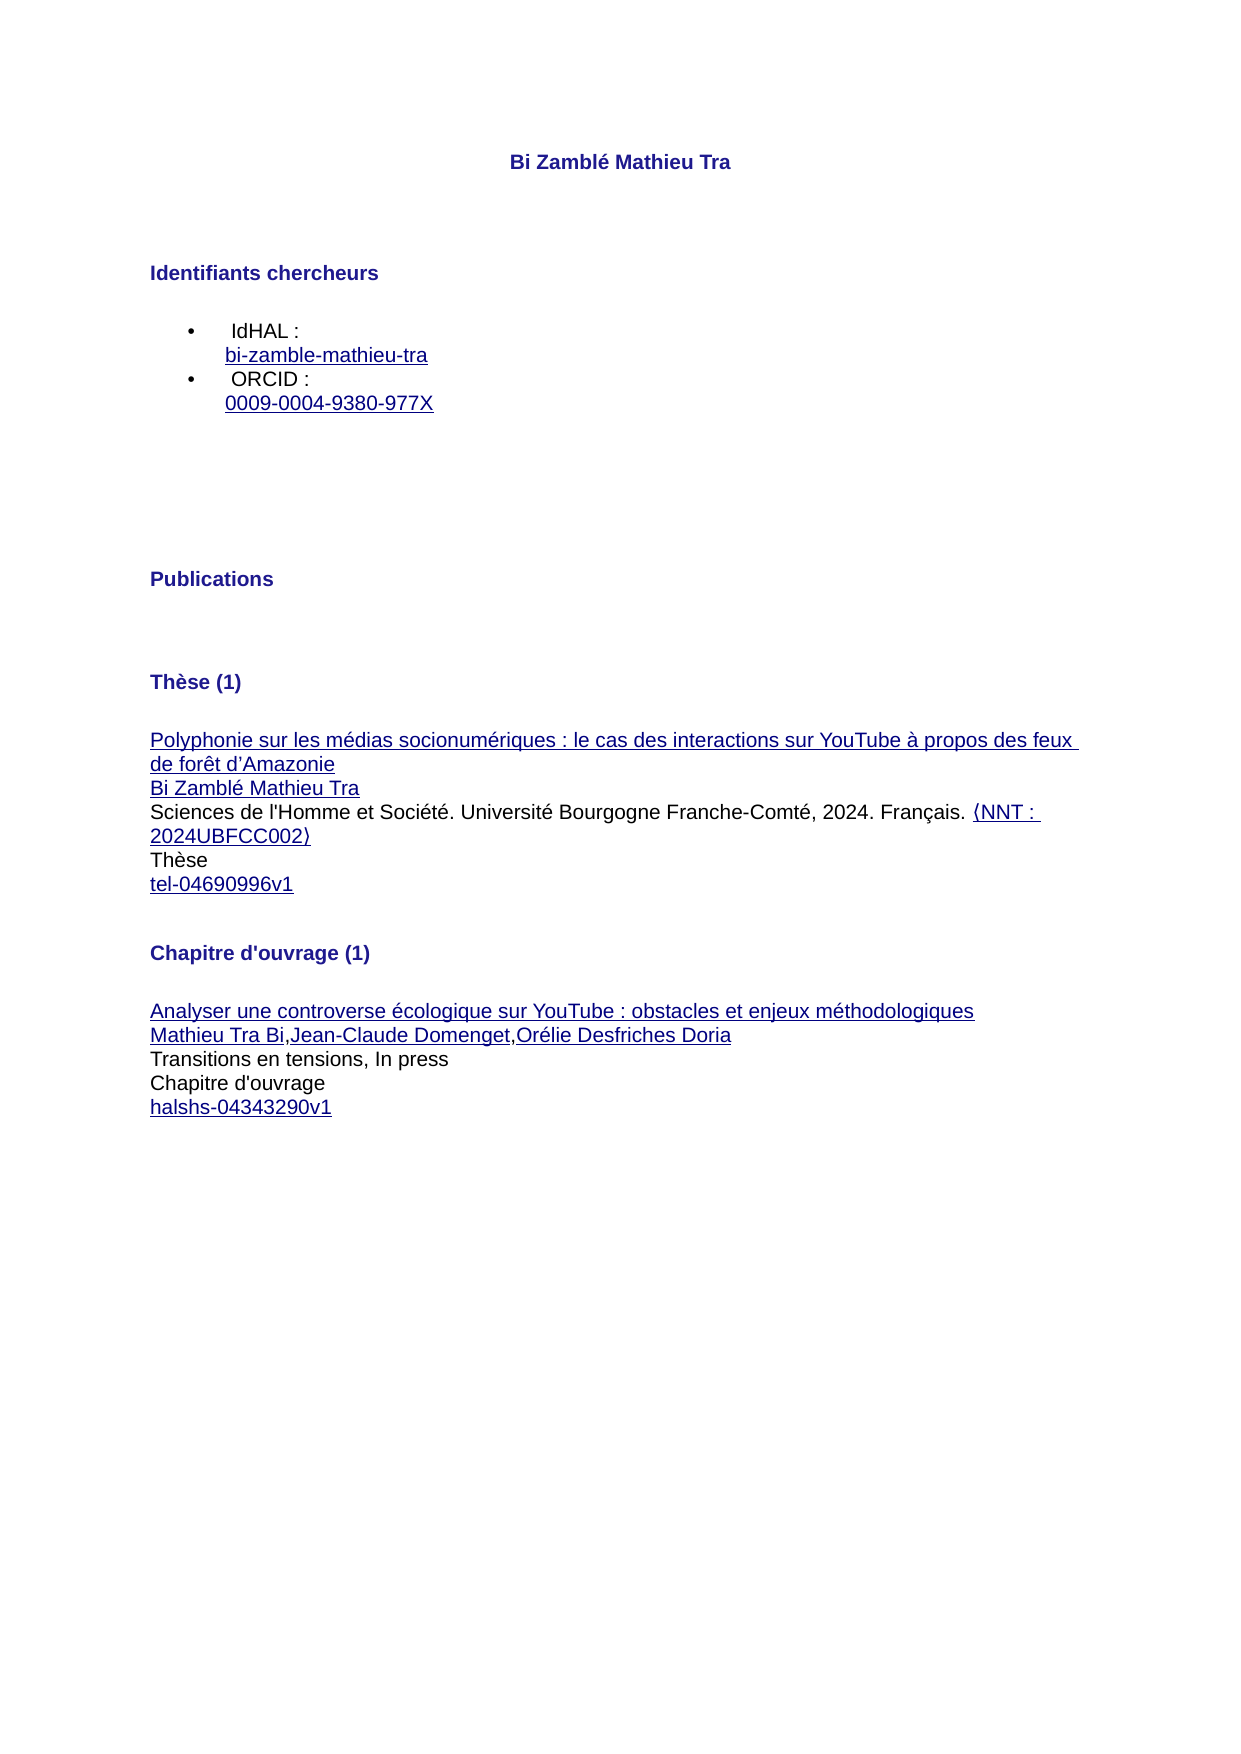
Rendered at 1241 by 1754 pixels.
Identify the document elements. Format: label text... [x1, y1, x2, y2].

list IdHAL : [187, 319, 1090, 343]
subtitle Chapitre d'ouvrage (1) [150, 941, 1090, 964]
subtitle Identifiants chercheurs [150, 260, 1090, 284]
subtitle Publications [150, 567, 1090, 591]
subtitle Thèse (1) [150, 670, 1090, 694]
list ORCID : [187, 367, 1090, 391]
table_header Analyser une controverse écologique sur YouTube : obstacles et enjeux méthodologiques Mathieu Tra Bi,Jean-Claude Domenget,Orélie Desfriches Doria Transitions en tensions, In press Chapitre d'ouvrage halshs-04343290v1 [150, 999, 1090, 1119]
list 0009-0004-9380-977X [187, 391, 1090, 414]
subtitle Bi Zamblé Mathieu Tra [150, 150, 1090, 174]
table_header Polyphonie sur les médias socionumériques : le cas des interactions sur YouTube à propos des feux de forêt d’Amazonie Bi Zamblé Mathieu Tra Sciences de l'Homme et Société. Université Bourgogne Franche-Comté, 2024. Français. ⟨NNT : 2024UBFCC002⟩ Thèse tel-04690996v1 [150, 728, 1090, 896]
list bi-zamble-mathieu-tra [187, 343, 1090, 367]
